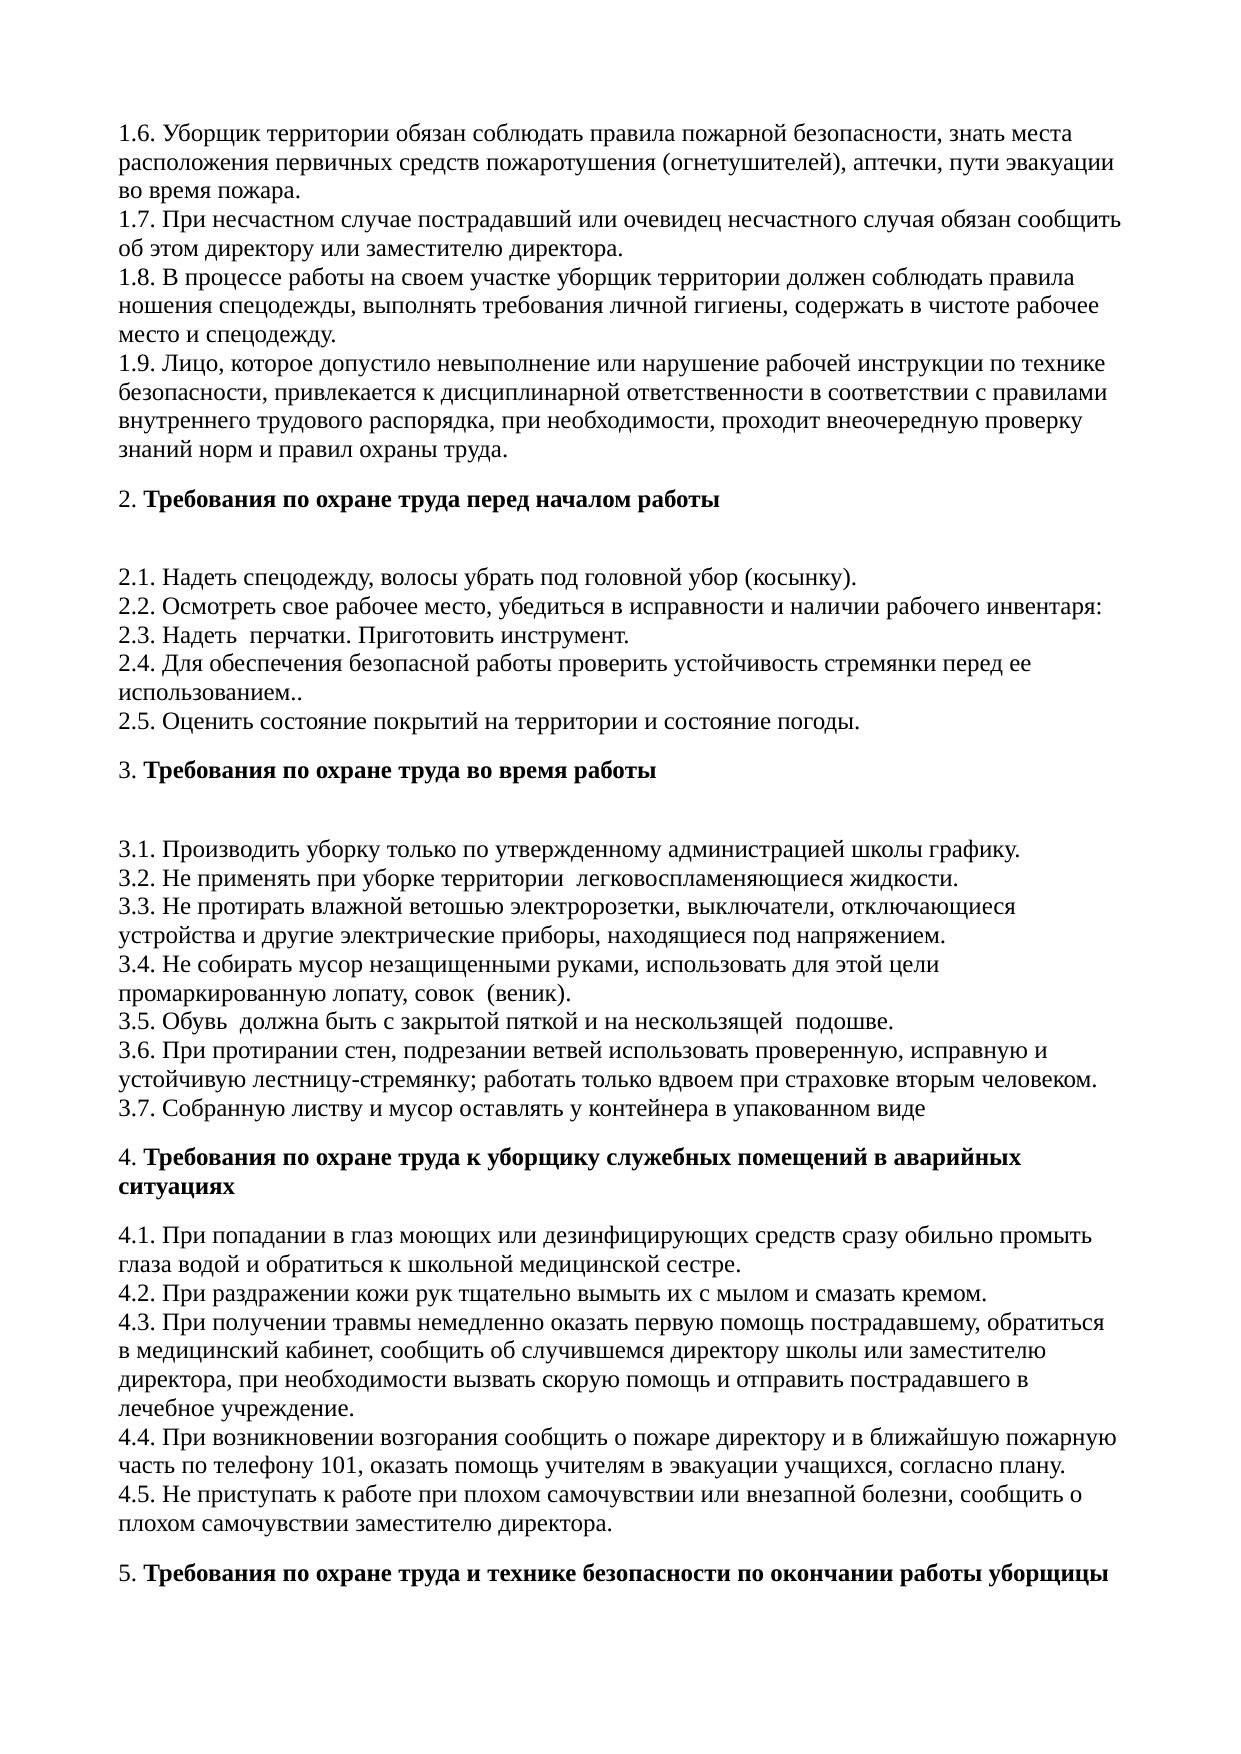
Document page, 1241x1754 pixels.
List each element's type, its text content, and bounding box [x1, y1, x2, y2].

text 2.1. Надеть спецодежду, волосы убрать под головной убор (косынку). 2.2. Осмотреть свое рабочее место, убедиться в исправности и наличии рабочего инвентаря: 2.3. Надеть перчатки. Приготовить инструмент. 2.4. Для обеспечения безопасной работы проверить устойчивость стремянки перед ее использованием.. 2.5. Оценить состояние покрытий на территории и состояние погоды. [118, 533, 1122, 735]
text 3. Требования по охране труда во время работы [118, 756, 1122, 784]
text 4.1. При попадании в глаз моющих или дезинфицирующих средств сразу обильно промыть глаза водой и обратиться к школьной медицинской сестре. 4.2. При раздражении кожи рук тщательно вымыть их с мылом и смазать кремом. 4.3. При получении травмы немедленно оказать первую помощь пострадавшему, обратиться в медицинский кабинет, сообщить об случившемся директору школы или заместителю директора, при необходимости вызвать скорую помощь и отправить пострадавшего в лечебное учреждение. 4.4. При возникновении возгорания сообщить о пожаре директору и в ближайшую пожарную часть по телефону 101, оказать помощь учителям в эвакуации учащихся, согласно плану. 4.5. Не приступать к работе при плохом самочувствии или внезапной болезни, сообщить о плохом самочувствии заместителю директора. [118, 1221, 1122, 1537]
text 2. Требования по охране труда перед началом работы [118, 484, 1122, 513]
text 5. Требования по охране труда и технике безопасности по окончании работы уборщицы [118, 1558, 1122, 1586]
text 1.6. Уборщик территории обязан соблюдать правила пожарной безопасности, знать места расположения первичных средств пожаротушения (огнетушителей), аптечки, пути эвакуации во время пожара. 1.7. При несчастном случае пострадавший или очевидец несчастного случая обязан сообщить об этом директору или заместителю директора. 1.8. В процессе работы на своем участке уборщик территории должен соблюдать правила ношения спецодежды, выполнять требования личной гигиены, содержать в чистоте рабочее место и спецодежду. 1.9. Лицо, которое допустило невыполнение или нарушение рабочей инструкции по технике безопасности, привлекается к дисциплинарной ответственности в соответствии с правилами внутреннего трудового распорядка, при необходимости, проходит внеочередную проверку знаний норм и правил охраны труда. [118, 118, 1122, 463]
text 3.1. Производить уборку только по утвержденному администрацией школы графику. 3.2. Не применять при уборке территории легковоспламеняющиеся жидкости. 3.3. Не протирать влажной ветошью электророзетки, выключатели, отключающиеся устройства и другие электрические приборы, находящиеся под напряжением. 3.4. Не собирать мусор незащищенными руками, использовать для этой цели промаркированную лопату, совок (веник). 3.5. Обувь должна быть с закрытой пяткой и на нескользящей подошве. 3.6. При протирании стен, подрезании ветвей использовать проверенную, исправную и устойчивую лестницу-стремянку; работать только вдвоем при страховке вторым человеком. 3.7. Собранную листву и мусор оставлять у контейнера в упакованном виде [118, 805, 1122, 1121]
text 4. Требования по охране труда к уборщику служебных помещений в аварийных ситуациях [118, 1142, 1122, 1200]
